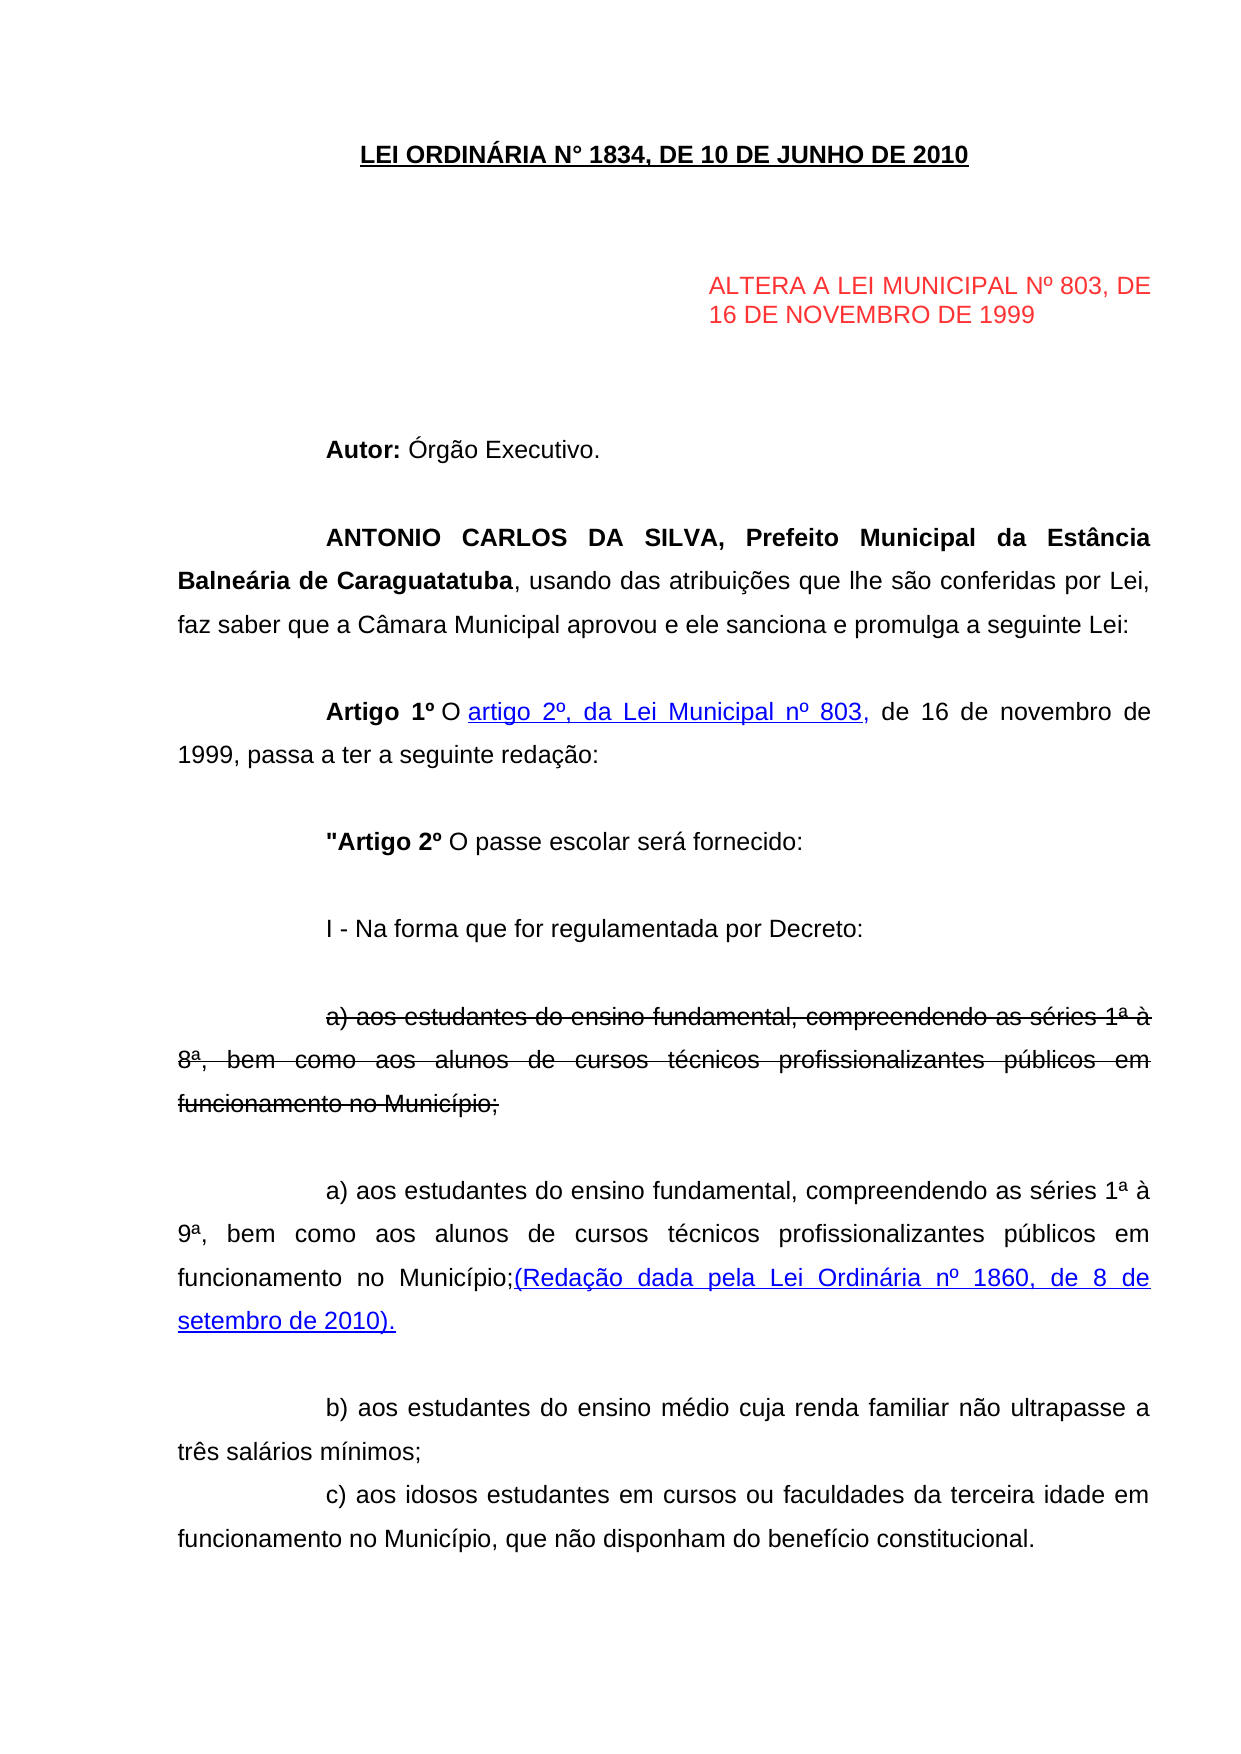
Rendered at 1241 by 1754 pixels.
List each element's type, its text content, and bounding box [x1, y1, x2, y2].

text Artigo 1º O artigo 2º, da Lei Municipal nº 803, de 16 de novembro de 1999, passa a ter a seguinte redação: [177, 697, 1152, 769]
text LEI ORDINÁRIA N° 1834, DE 10 DE JUNHO DE 2010 [177, 140, 1152, 169]
text I - Na forma que for regulamentada por Decreto: [177, 914, 1152, 943]
text b) aos estudantes do ensino médio cuja renda familiar não ultrapasse a três salários mínimos; [177, 1393, 1152, 1466]
subtitle ALTERA A LEI MUNICIPAL Nº 803, DE 16 DE NOVEMBRO DE 1999 [709, 271, 1152, 329]
text a) aos estudantes do ensino fundamental, compreendendo as séries 1ª à 9ª, bem como aos alunos de cursos técnicos profissionalizantes públicos em funcionamento no Município;(Redação dada pela Lei Ordinária nº 1860, de 8 de setembro de 2010). [177, 1176, 1152, 1335]
text "Artigo 2º O passe escolar será fornecido: [177, 827, 1152, 856]
text a) aos estudantes do ensino fundamental, compreendendo as séries 1ª à 8ª, bem como aos alunos de cursos técnicos profissionalizantes públicos em funcionamento no Município; [177, 1001, 1152, 1118]
text c) aos idosos estudantes em cursos ou faculdades da terceira idade em funcionamento no Município, que não disponham do benefício constitucional. [177, 1480, 1152, 1553]
text ANTONIO CARLOS DA SILVA, Prefeito Municipal da Estância Balneária de Caraguatatuba, usando das atribuições que lhe são conferidas por Lei, faz saber que a Câmara Municipal aprovou e ele sanciona e promulga a seguinte Lei: [177, 522, 1152, 639]
text Autor: Órgão Executivo. [177, 435, 1152, 464]
